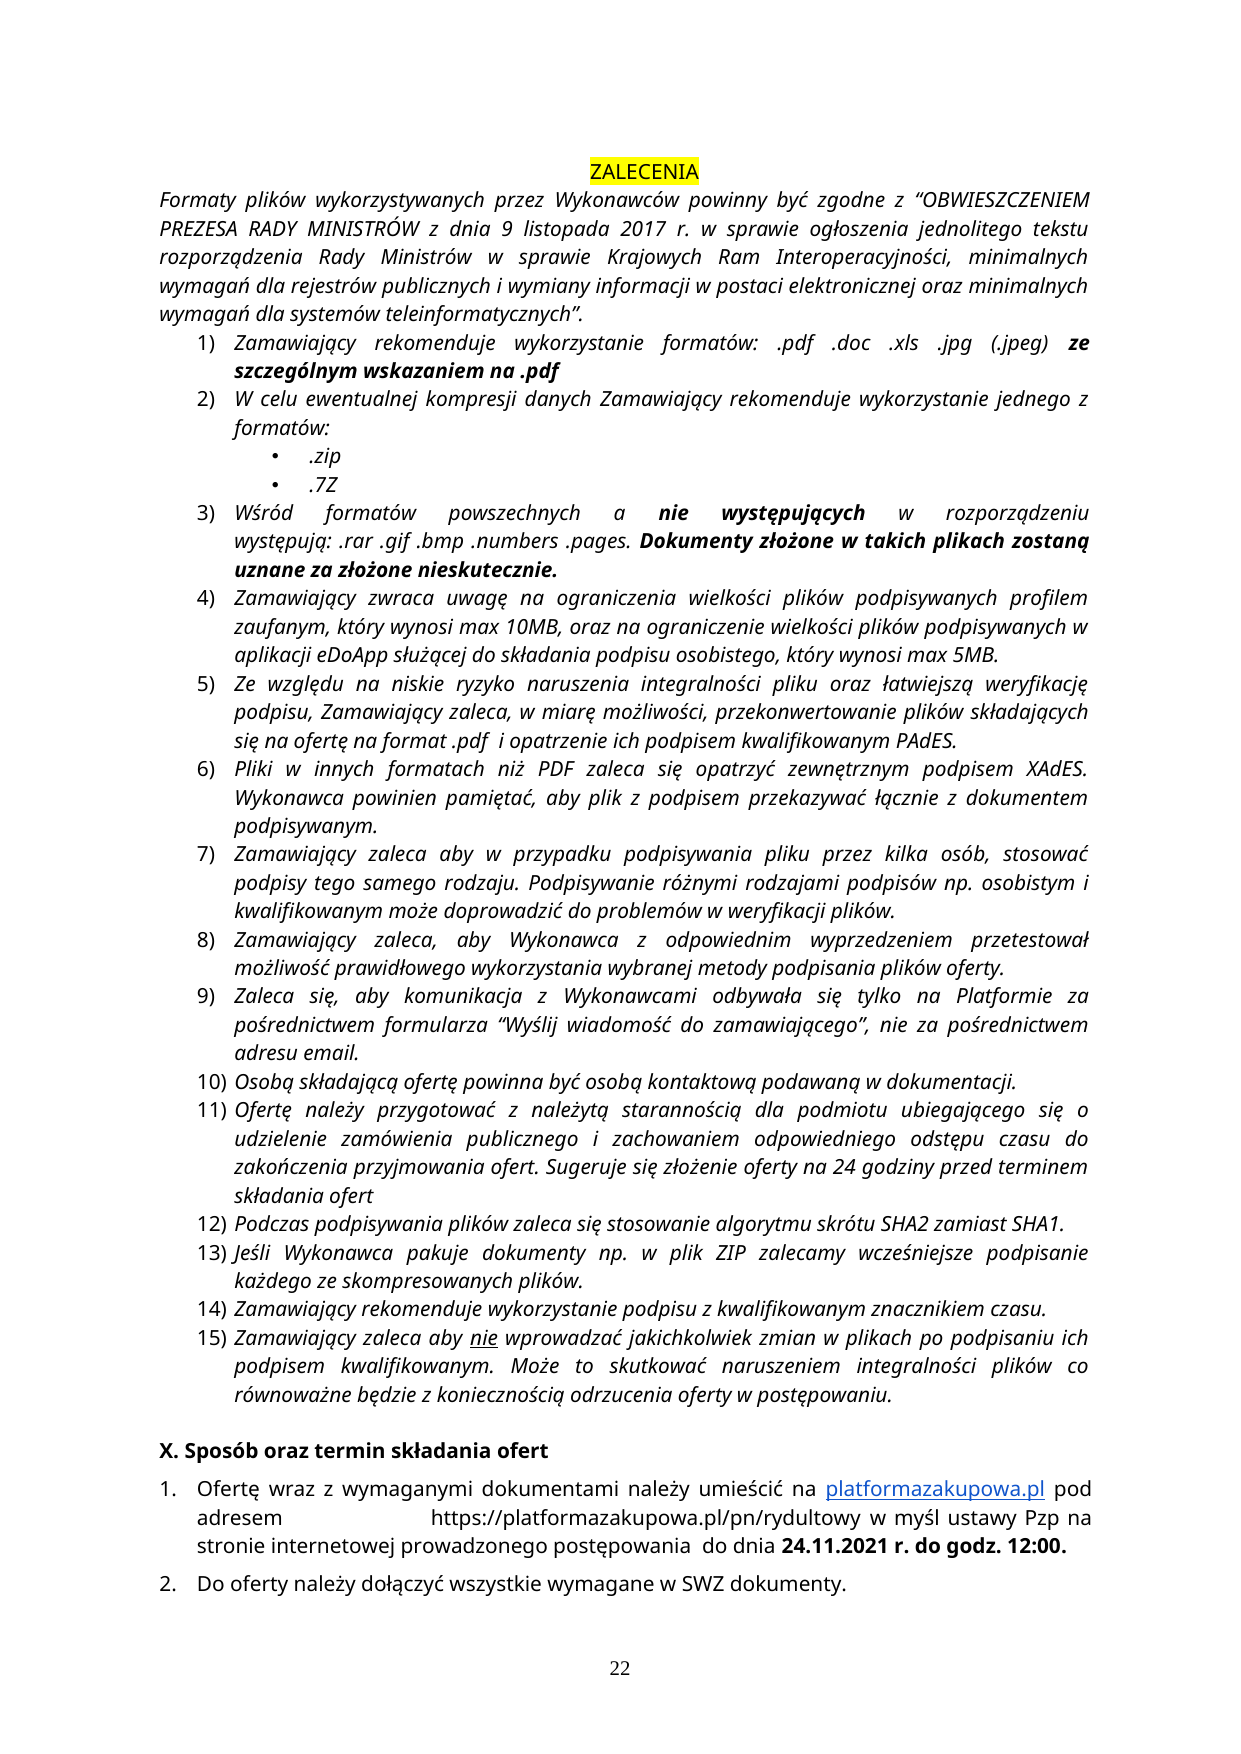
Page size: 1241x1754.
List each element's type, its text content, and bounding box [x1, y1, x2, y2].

list Zaleca się, aby komunikacja z Wykonawcami odbywała się tylko na Platformie za pośrednictwem formularza “Wyślij wiadomość do zamawiającego”, nie za pośrednictwem adresu email. [197, 982, 1092, 1067]
list Podczas podpisywania plików zaleca się stosowanie algorytmu skrótu SHA2 zamiast SHA1. [197, 1209, 1092, 1238]
list Zamawiający rekomenduje wykorzystanie formatów: .pdf .doc .xls .jpg (.jpeg) ze szczególnym wskazaniem na .pdf [197, 328, 1092, 384]
list Osobą składającą ofertę powinna być osobą kontaktową podawaną w dokumentacji. [197, 1067, 1092, 1095]
text Formaty plików wykorzystywanych przez Wykonawców powinny być zgodne z “OBWIESZCZENIEM PREZESA RADY MINISTRÓW z dnia 9 listopada 2017 r. w sprawie ogłoszenia jednolitego tekstu rozporządzenia Rady Ministrów w sprawie Krajowych Ram Interoperacyjności, minimalnych wymagań dla rejestrów publicznych i wymiany informacji w postaci elektronicznej oraz minimalnych wymagań dla systemów teleinformatycznych”. [159, 185, 1092, 328]
list Zamawiający zwraca uwagę na ograniczenia wielkości plików podpisywanych profilem zaufanym, który wynosi max 10MB, oraz na ograniczenie wielkości plików podpisywanych w aplikacji eDoApp służącej do składania podpisu osobistego, który wynosi max 5MB. [197, 583, 1092, 669]
text X. Sposób oraz termin składania ofert [159, 1437, 1092, 1465]
list Zamawiający zaleca, aby Wykonawca z odpowiednim wyprzedzeniem przetestował możliwość prawidłowego wykorzystania wybranej metody podpisania plików oferty. [197, 925, 1092, 982]
list .7Z [272, 470, 1092, 498]
list Ze względu na niskie ryzyko naruszenia integralności pliku oraz łatwiejszą weryfikację podpisu, Zamawiający zaleca, w miarę możliwości, przekonwertowanie plików składających się na ofertę na format .pdf i opatrzenie ich podpisem kwalifikowanym PAdES. [197, 669, 1092, 754]
list Jeśli Wykonawca pakuje dokumenty np. w plik ZIP zalecamy wcześniejsze podpisanie każdego ze skompresowanych plików. [197, 1238, 1092, 1294]
list Zamawiający zaleca aby w przypadku podpisywania pliku przez kilka osób, stosować podpisy tego samego rodzaju. Podpisywanie różnymi rodzajami podpisów np. osobistym i kwalifikowanym może doprowadzić do problemów w weryfikacji plików. [197, 839, 1092, 925]
list Wśród formatów powszechnych a nie występujących w rozporządzeniu występują: .rar .gif .bmp .numbers .pages. Dokumenty złożone w takich plikach zostaną uznane za złożone nieskutecznie. [197, 498, 1092, 583]
list Zamawiający zaleca aby nie wprowadzać jakichkolwiek zmian w plikach po podpisaniu ich podpisem kwalifikowanym. Może to skutkować naruszeniem integralności plików co równoważne będzie z koniecznością odrzucenia oferty w postępowaniu. [197, 1323, 1092, 1408]
list W celu ewentualnej kompresji danych Zamawiający rekomenduje wykorzystanie jednego z formatów: [197, 384, 1092, 441]
list Zamawiający rekomenduje wykorzystanie podpisu z kwalifikowanym znacznikiem czasu. [197, 1294, 1092, 1323]
text ZALECENIA [159, 157, 1092, 185]
list .zip [272, 441, 1092, 470]
list Pliki w innych formatach niż PDF zaleca się opatrzyć zewnętrznym podpisem XAdES. Wykonawca powinien pamiętać, aby plik z podpisem przekazywać łącznie z dokumentem podpisywanym. [197, 754, 1092, 839]
list Ofertę wraz z wymaganymi dokumentami należy umieścić na platformazakupowa.pl pod adresem https://platformazakupowa.pl/pn/rydultowy w myśl ustawy Pzp na stronie internetowej prowadzonego postępowania do dnia 24.11.2021 r. do godz. 12:00. [159, 1474, 1092, 1560]
list Do oferty należy dołączyć wszystkie wymagane w SWZ dokumenty. [159, 1569, 1092, 1598]
list Ofertę należy przygotować z należytą starannością dla podmiotu ubiegającego się o udzielenie zamówienia publicznego i zachowaniem odpowiedniego odstępu czasu do zakończenia przyjmowania ofert. Sugeruje się złożenie oferty na 24 godziny przed terminem składania ofert [197, 1095, 1092, 1209]
